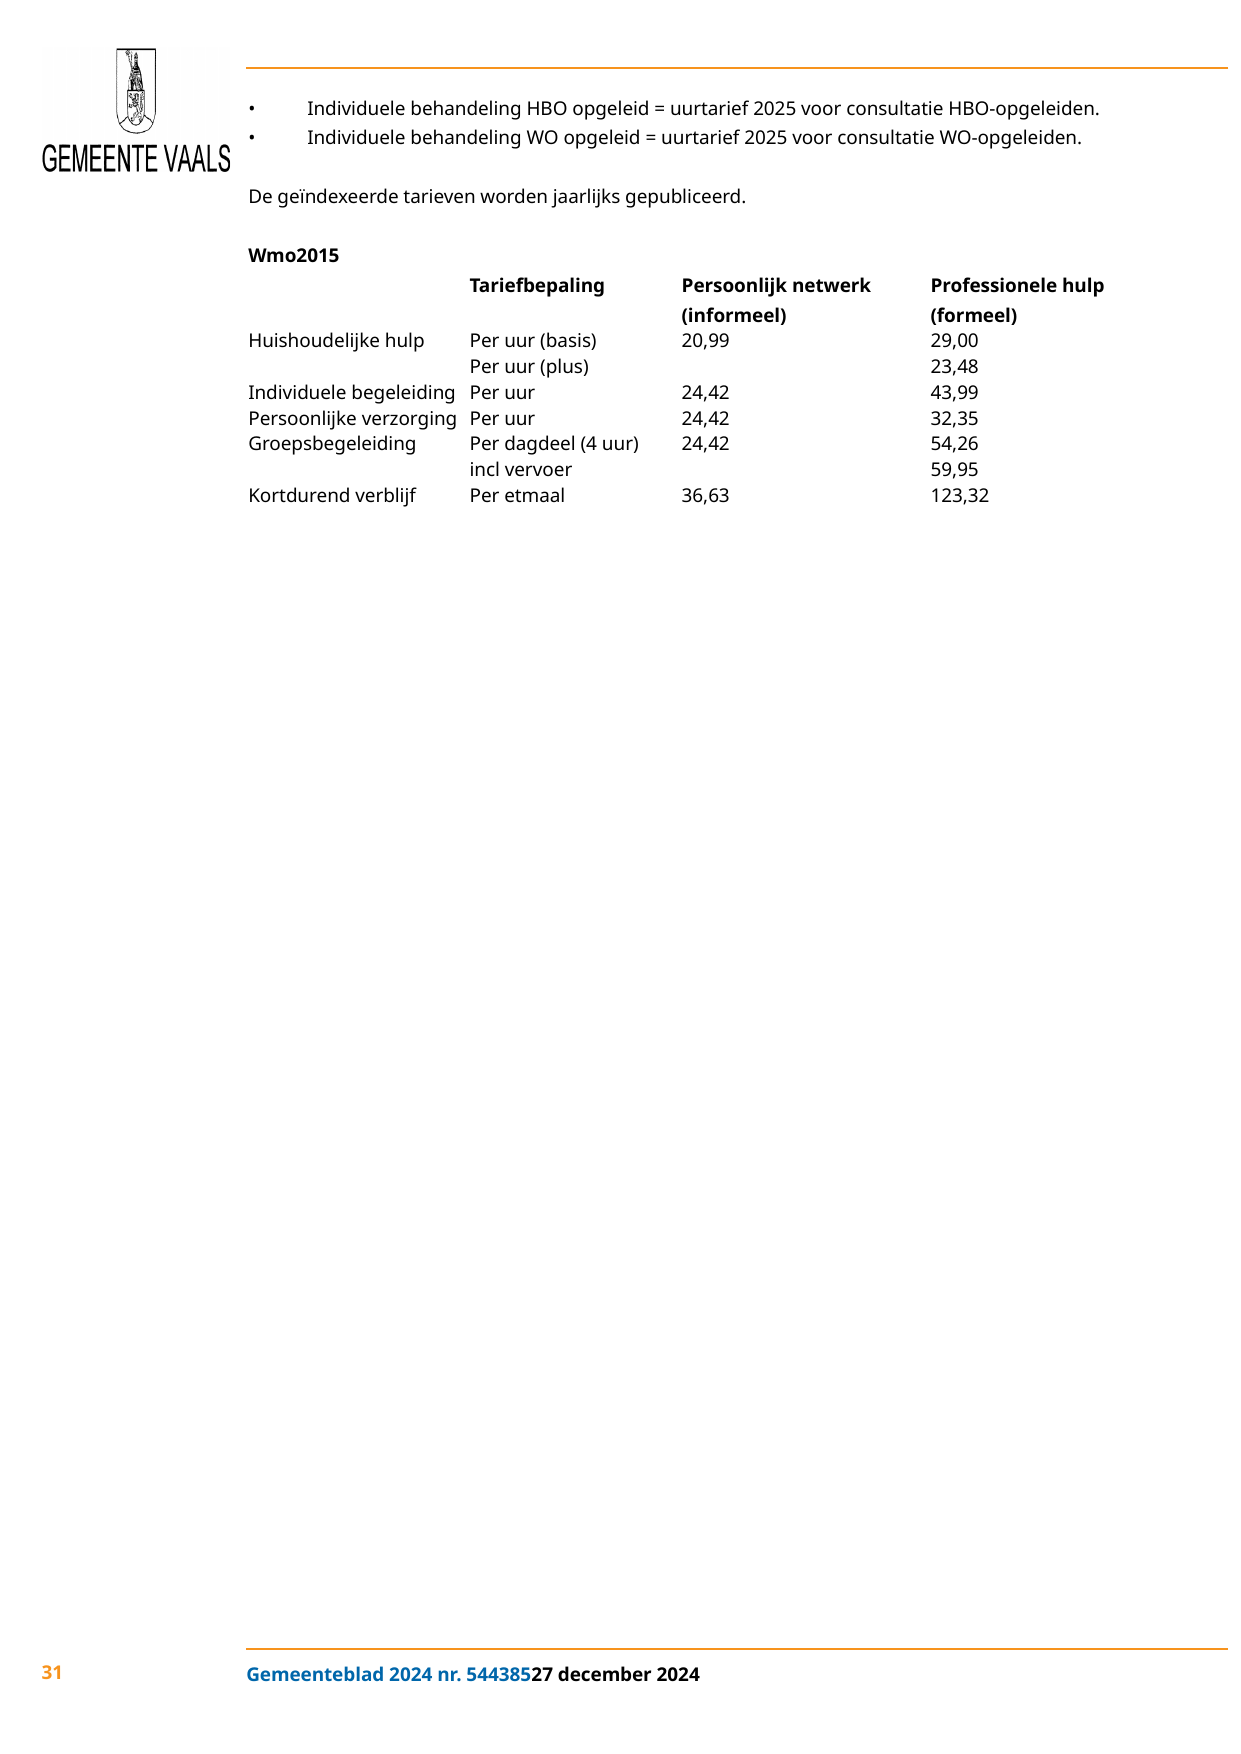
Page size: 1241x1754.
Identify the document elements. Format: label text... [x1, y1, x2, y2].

table_header Tariefbepaling [469, 273, 681, 328]
table_cell 59,95 [930, 456, 1152, 482]
table_cell 20,99 [681, 328, 930, 353]
table_header Persoonlijk netwerk (informeel) [681, 273, 930, 328]
table_cell Per dagdeel (4 uur) [469, 431, 681, 456]
table_header [248, 273, 469, 328]
table_cell [248, 456, 469, 482]
table_cell incl vervoer [469, 456, 681, 482]
table_cell [248, 354, 469, 379]
table_cell Persoonlijke verzorging [248, 405, 469, 431]
table_cell 32,35 [930, 405, 1152, 431]
table_cell Kortdurend verblijf [248, 482, 469, 508]
table_cell Per uur [469, 405, 681, 431]
table_cell 24,42 [681, 379, 930, 405]
list Individuele behandeling HBO opgeleid = uurtarief 2025 voor consultatie HBO-opgeleiden. [248, 95, 1152, 121]
table_cell 24,42 [681, 431, 930, 456]
table_cell Per etmaal [469, 482, 681, 508]
table_cell 24,42 [681, 405, 930, 431]
table_cell Per uur (basis) [469, 328, 681, 353]
table_cell Groepsbegeleiding [248, 431, 469, 456]
table_header Professionele hulp (formeel) [930, 273, 1152, 328]
table_cell [681, 456, 930, 482]
text De geïndexeerde tarieven worden jaarlijks gepubliceerd. [248, 183, 1152, 209]
table_cell [681, 354, 930, 379]
table_cell Huishoudelijke hulp [248, 328, 469, 353]
table_cell 123,32 [930, 482, 1152, 508]
text Wmo2015 [248, 243, 1152, 268]
table_cell 36,63 [681, 482, 930, 508]
table_cell 29,00 [930, 328, 1152, 353]
table_cell 54,26 [930, 431, 1152, 456]
table_cell 23,48 [930, 354, 1152, 379]
table_cell 43,99 [930, 379, 1152, 405]
table_cell Individuele begeleiding [248, 379, 469, 405]
table_cell Per uur [469, 379, 681, 405]
list Individuele behandeling WO opgeleid = uurtarief 2025 voor consultatie WO-opgeleiden. [248, 124, 1152, 150]
table_cell Per uur (plus) [469, 354, 681, 379]
picture [41, 47, 231, 172]
